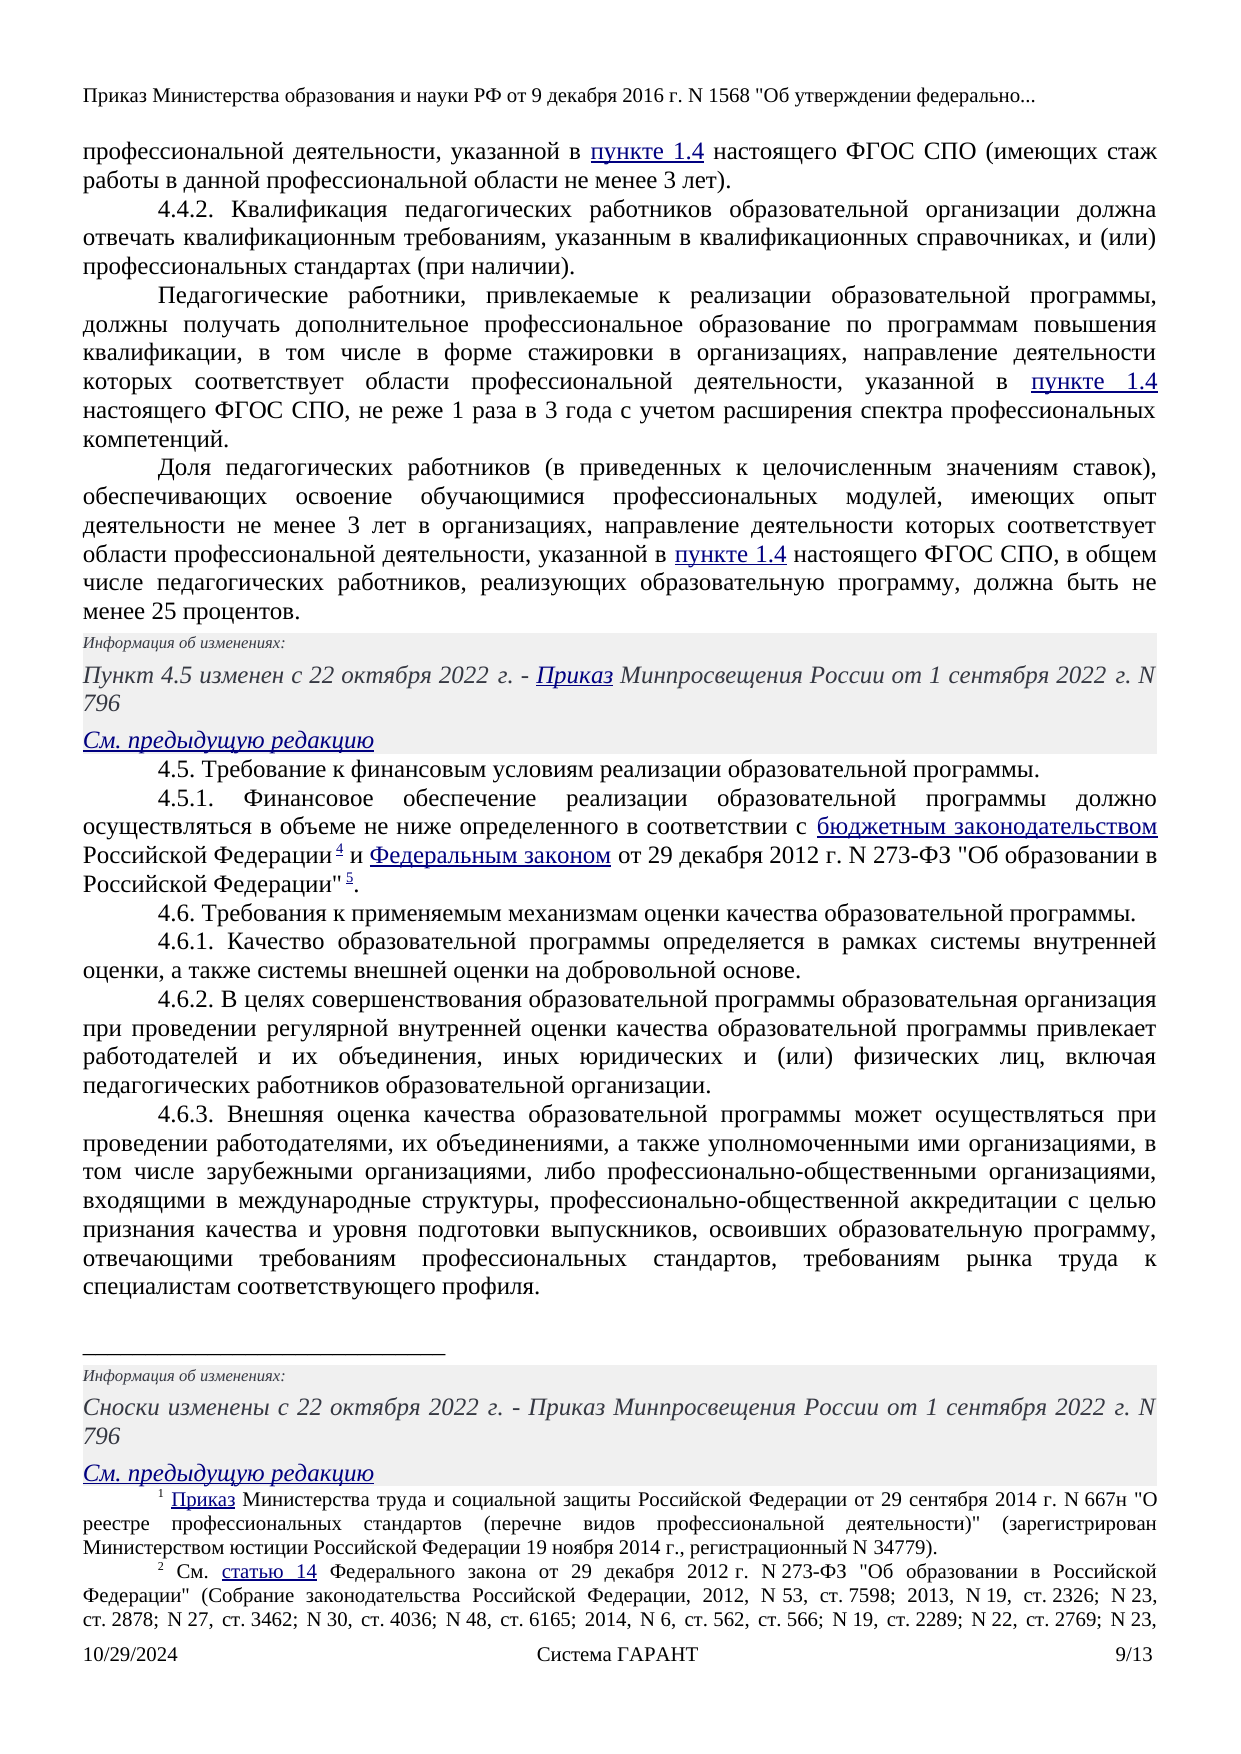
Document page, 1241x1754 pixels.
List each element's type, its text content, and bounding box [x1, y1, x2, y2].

text 1 Приказ Министерства труда и социальной защиты Российской Федерации от 29 сентября 2014 г. N 667н "О реестре профессиональных стандартов (перечне видов профессиональной деятельности)" (зарегистрирован Министерством юстиции Российской Федерации 19 ноября 2014 г., регистрационный N 34779). [83, 1486, 1157, 1559]
text 4.5.1. Финансовое обеспечение реализации образовательной программы должно осуществляться в объеме не ниже определенного в соответствии с бюджетным законодательством Российской Федерации 4 и Федеральным законом от 29 декабря 2012 г. N 273-ФЗ "Об образовании в Российской Федерации" 5. [83, 783, 1157, 898]
text 4.6.2. В целях совершенствования образовательной программы образовательная организация при проведении регулярной внутренней оценки качества образовательной программы привлекает работодателей и их объединения, иных юридических и (или) физических лиц, включая педагогических работников образовательной организации. [83, 984, 1157, 1099]
text Педагогические работники, привлекаемые к реализации образовательной программы, должны получать дополнительное профессиональное образование по программам повышения квалификации, в том числе в форме стажировки в организациях, направление деятельности которых соответствует области профессиональной деятельности, указанной в пункте 1.4 настоящего ФГОС СПО, не реже 1 раза в 3 года с учетом расширения спектра профессиональных компетенций. [83, 280, 1157, 452]
text 4.5. Требование к финансовым условиям реализации образовательной программы. [83, 754, 1157, 783]
text См. предыдущую редакцию [377, 1458, 1157, 1486]
text 2 См. статью 14 Федерального закона от 29 декабря 2012 г. N 273-ФЗ "Об образовании в Российской Федерации" (Собрание законодательства Российской Федерации, 2012, N 53, ст. 7598; 2013, N 19, ст. 2326; N 23, ст. 2878; N 27, ст. 3462; N 30, ст. 4036; N 48, ст. 6165; 2014, N 6, ст. 562, ст. 566; N 19, ст. 2289; N 22, ст. 2769; N 23, [83, 1559, 1157, 1631]
text профессиональной деятельности, указанной в пункте 1.4 настоящего ФГОС СПО (имеющих стаж работы в данной профессиональной области не менее 3 лет). [83, 136, 1157, 194]
text 4.6.3. Внешняя оценка качества образовательной программы может осуществляться при проведении работодателями, их объединениями, а также уполномоченными ими организациями, в том числе зарубежными организациями, либо профессионально-общественными организациями, входящими в международные структуры, профессионально-общественной аккредитации с целью признания качества и уровня подготовки выпускников, освоивших образовательную программу, отвечающими требованиям профессиональных стандартов, требованиям рынка труда к специалистам соответствующего профиля. [83, 1099, 1157, 1300]
text Сноски изменены с 22 октября 2022 г. - Приказ Минпросвещения России от 1 сентября 2022 г. N 796 [123, 1421, 1157, 1450]
text Информация об изменениях: [287, 1365, 1157, 1384]
text Информация об изменениях: [287, 633, 1157, 652]
text 4.6. Требования к применяемым механизмам оценки качества образовательной программы. [83, 898, 1157, 926]
text Доля педагогических работников (в приведенных к целочисленным значениям ставок), обеспечивающих освоение обучающимися профессиональных модулей, имеющих опыт деятельности не менее 3 лет в организациях, направление деятельности которых соответствует области профессиональной деятельности, указанной в пункте 1.4 настоящего ФГОС СПО, в общем числе педагогических работников, реализующих образовательную программу, должна быть не менее 25 процентов. [83, 452, 1157, 625]
text 4.6.1. Качество образовательной программы определяется в рамках системы внутренней оценки, а также системы внешней оценки на добровольной основе. [83, 926, 1157, 984]
text См. предыдущую редакцию [377, 725, 1157, 754]
text 4.4.2. Квалификация педагогических работников образовательной организации должна отвечать квалификационным требованиям, указанным в квалификационных справочниках, и (или) профессиональных стандартах (при наличии). [83, 194, 1157, 280]
text _____________________________ [83, 1329, 1157, 1358]
text Пункт 4.5 изменен с 22 октября 2022 г. - Приказ Минпросвещения России от 1 сентября 2022 г. N 796 [83, 688, 1157, 717]
